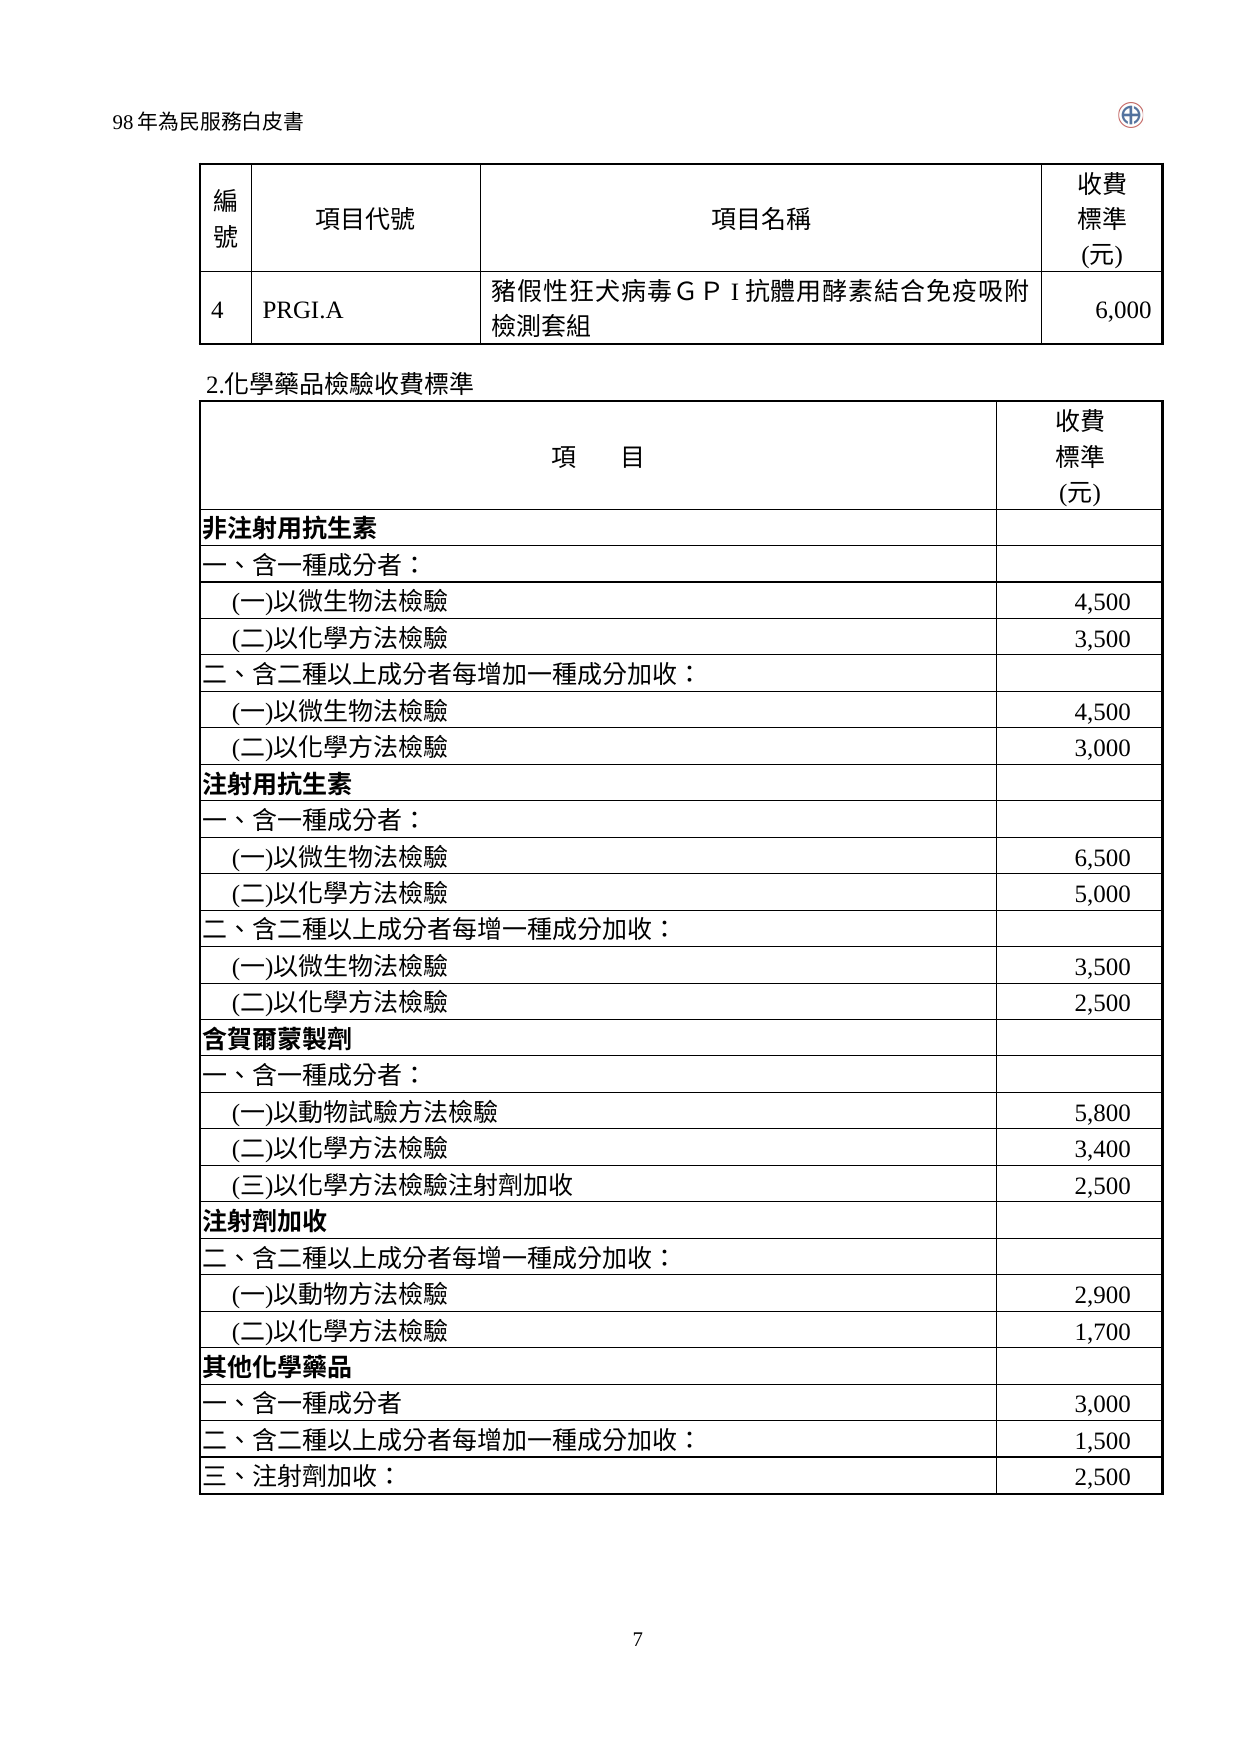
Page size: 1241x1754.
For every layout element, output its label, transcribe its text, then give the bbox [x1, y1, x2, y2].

table_cell (一)以微生物法檢驗 [201, 947, 996, 982]
table_cell 非注射用抗生素 [201, 510, 996, 545]
table_cell 含賀爾蒙製劑 [201, 1020, 996, 1055]
table_cell (二)以化學方法檢驗 [201, 984, 996, 1019]
table_cell (一)以微生物法檢驗 [201, 692, 996, 727]
table_cell 二、含二種以上成分者每增加一種成分加收： [201, 1421, 996, 1456]
table_cell 4 [201, 272, 251, 343]
table_cell 1,500 [997, 1421, 1161, 1456]
table_cell 2,500 [997, 1458, 1161, 1493]
table_cell (一)以微生物法檢驗 [201, 838, 996, 873]
table_cell 5,800 [997, 1093, 1161, 1128]
table_cell (二)以化學方法檢驗 [201, 619, 996, 654]
table_cell [997, 1202, 1161, 1238]
table_cell [997, 1056, 1161, 1092]
table_header 項 目 [201, 402, 996, 508]
text 2.化學藥品檢驗收費標準 [206, 365, 1162, 400]
table_header 編號 [201, 165, 251, 271]
table_cell 6,000 [1042, 272, 1161, 343]
table_cell [997, 655, 1161, 691]
table_cell 其他化學藥品 [201, 1348, 996, 1383]
table_cell (二)以化學方法檢驗 [201, 874, 996, 909]
table_cell 2,500 [997, 984, 1161, 1019]
table_header 項目代號 [252, 165, 480, 271]
table_cell 2,900 [997, 1275, 1161, 1311]
table_cell 二、含二種以上成分者每增加一種成分加收： [201, 655, 996, 691]
picture [1118, 102, 1144, 128]
table_cell 一、含一種成分者： [201, 546, 996, 581]
table_cell 注射劑加收 [201, 1202, 996, 1238]
table_cell 豬假性狂犬病毒ＧＰI抗體用酵素結合免疫吸附檢測套組 [481, 272, 1041, 343]
table_cell 1,700 [997, 1312, 1161, 1347]
table_cell 6,500 [997, 838, 1161, 873]
table_cell (一)以動物方法檢驗 [201, 1275, 996, 1311]
table_cell (三)以化學方法檢驗注射劑加收 [201, 1166, 996, 1201]
table_cell [997, 1020, 1161, 1055]
table_cell [997, 1239, 1161, 1274]
table_cell [997, 911, 1161, 946]
table_cell 注射用抗生素 [201, 765, 996, 800]
table_cell 5,000 [997, 874, 1161, 909]
table_cell [997, 1348, 1161, 1383]
table_cell 3,000 [997, 1385, 1161, 1420]
table_cell [997, 510, 1161, 545]
table_cell 二、含二種以上成分者每增一種成分加收： [201, 911, 996, 946]
table_cell 一、含一種成分者 [201, 1385, 996, 1420]
table_cell 4,500 [997, 692, 1161, 727]
table_header 收費 標準 (元) [997, 402, 1161, 508]
table_cell 一、含一種成分者： [201, 801, 996, 837]
table_cell (二)以化學方法檢驗 [201, 1312, 996, 1347]
table_cell 4,500 [997, 583, 1161, 618]
table_cell (二)以化學方法檢驗 [201, 728, 996, 764]
table_cell (一)以動物試驗方法檢驗 [201, 1093, 996, 1128]
table_header 收費 標準 (元) [1042, 165, 1161, 271]
table_cell 一、含一種成分者： [201, 1056, 996, 1092]
table_cell PRGI.A [252, 272, 480, 343]
table_cell 3,500 [997, 619, 1161, 654]
table_cell 三、注射劑加收： [201, 1458, 996, 1493]
table_header 項目名稱 [481, 165, 1041, 271]
table_cell [997, 765, 1161, 800]
table_cell [997, 546, 1161, 581]
table_cell 3,400 [997, 1129, 1161, 1165]
table_cell (一)以微生物法檢驗 [201, 583, 996, 618]
table_cell 3,000 [997, 728, 1161, 764]
table_cell [997, 801, 1161, 837]
table_cell 2,500 [997, 1166, 1161, 1201]
table_cell 3,500 [997, 947, 1161, 982]
table_cell (二)以化學方法檢驗 [201, 1129, 996, 1165]
table_cell 二、含二種以上成分者每增一種成分加收： [201, 1239, 996, 1274]
